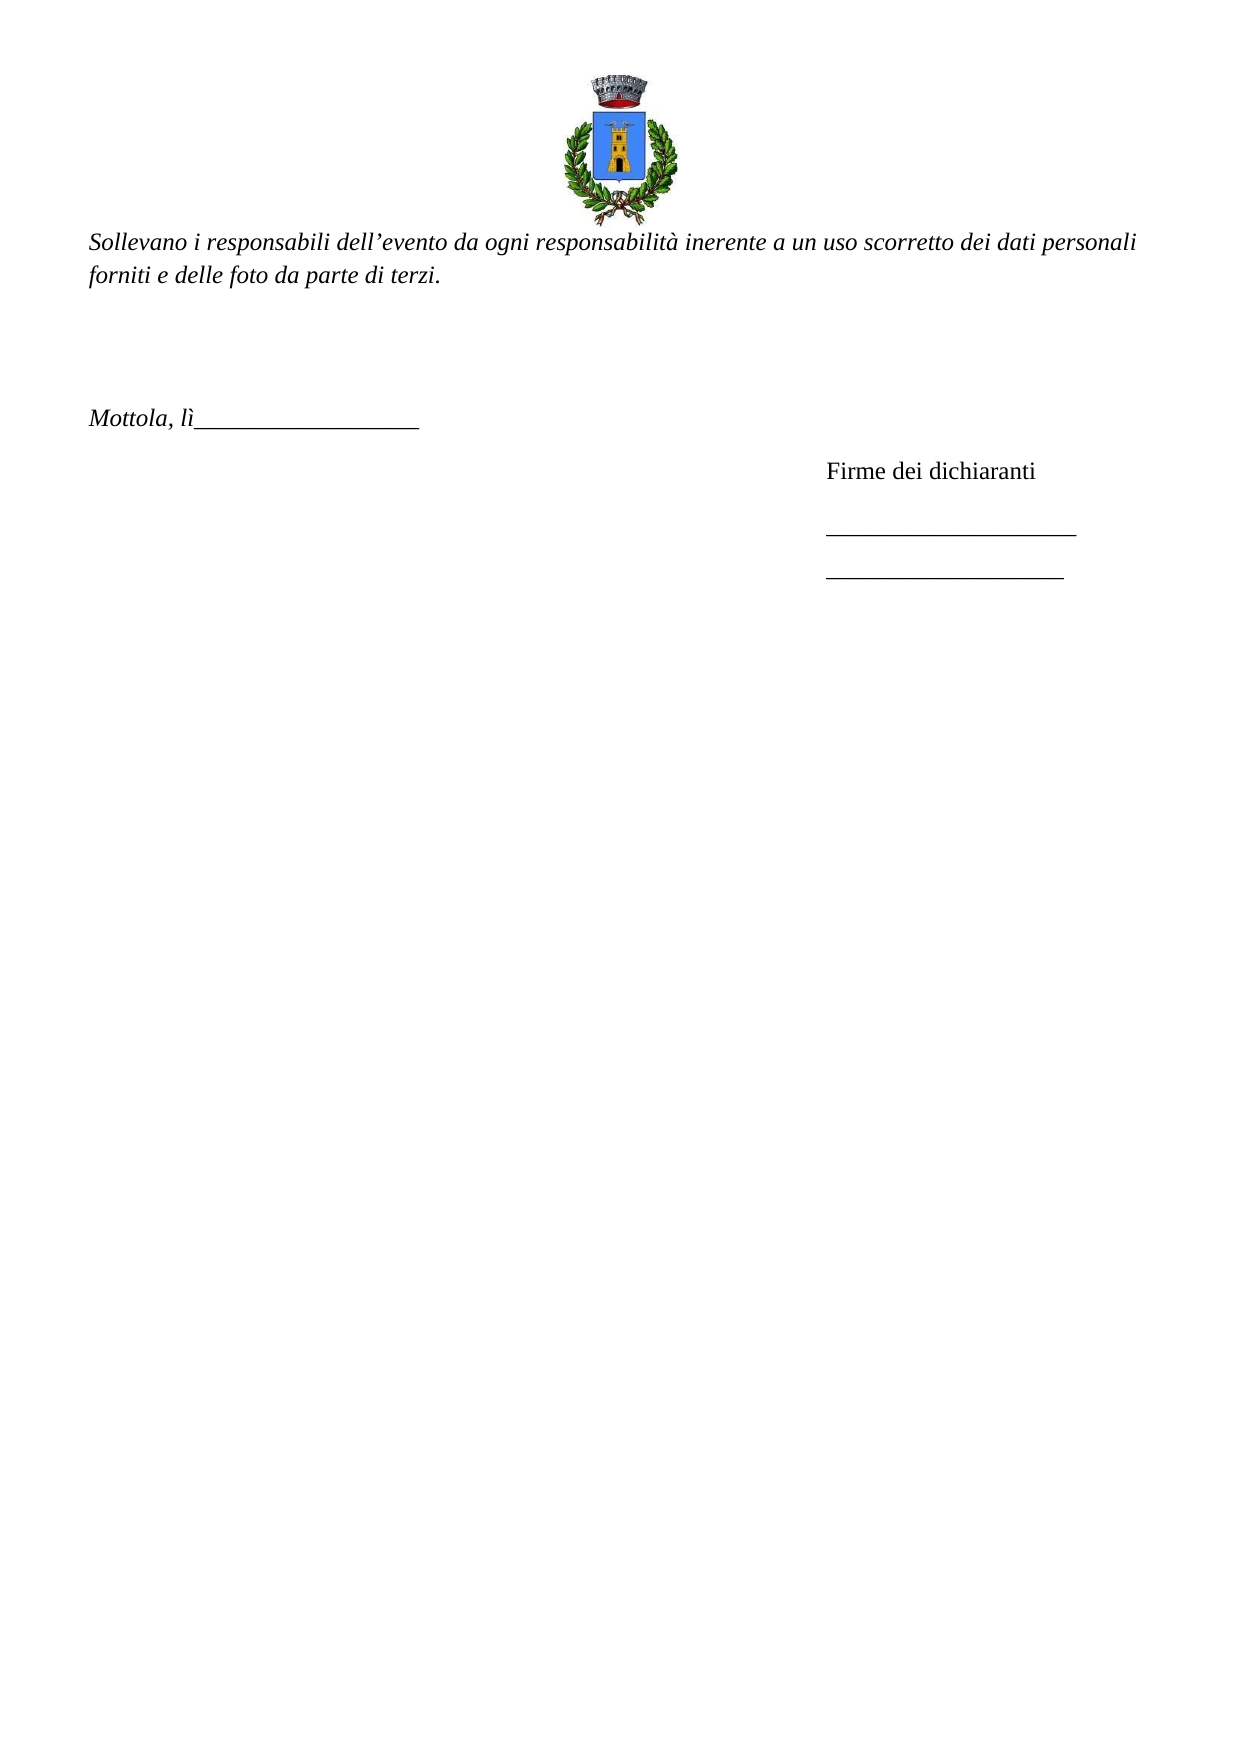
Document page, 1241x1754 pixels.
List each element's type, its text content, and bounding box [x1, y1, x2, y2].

text Mottola, lì__________________ [88, 403, 1152, 432]
text Sollevano i responsabili dell’evento da ogni responsabilità inerente a un uso scorretto dei dati personali forniti e delle foto da parte di terzi. [88, 227, 1152, 289]
text Firme dei dichiaranti [751, 456, 1152, 485]
text ____________________ ___________________ [826, 510, 1152, 582]
